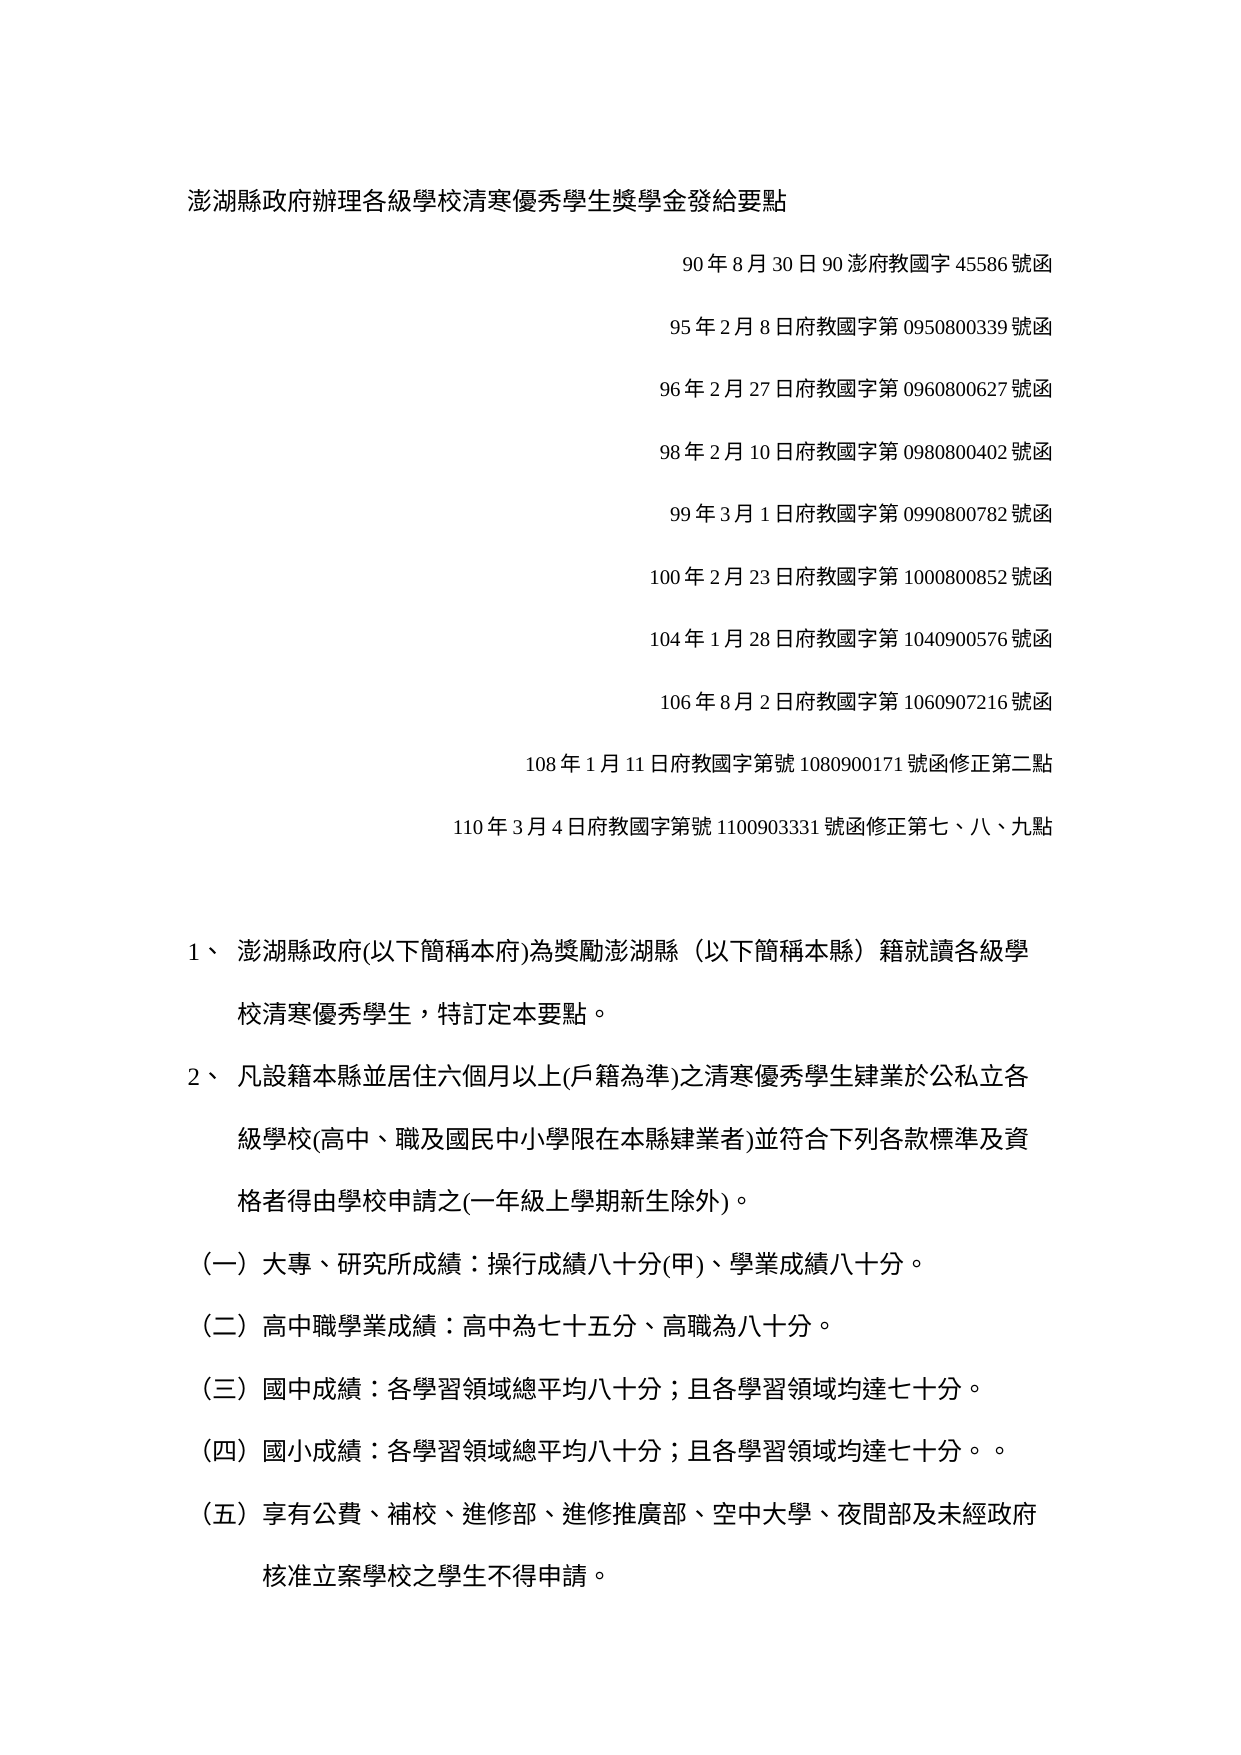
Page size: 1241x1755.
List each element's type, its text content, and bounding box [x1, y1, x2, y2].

text （一）大專、研究所成績：操行成績八十分(甲)、學業成績八十分。 [187, 1221, 1053, 1283]
text 90年8月30日90澎府教國字45586號函 [187, 221, 1053, 283]
text 108年1月11日府教國字第號1080900171號函修正第二點 [187, 721, 1053, 783]
text 104年1月28日府教國字第1040900576號函 [187, 596, 1053, 658]
text （四）國小成績：各學習領域總平均八十分；且各學習領域均達七十分。。 [187, 1408, 1053, 1471]
list 澎湖縣政府(以下簡稱本府)為獎勵澎湖縣（以下簡稱本縣）籍就讀各級學校清寒優秀學生，特訂定本要點。 [187, 908, 1053, 1033]
text 95年2月8日府教國字第0950800339號函 [187, 283, 1053, 346]
text 110年3月4日府教國字第號1100903331號函修正第七、八、九點 [187, 783, 1053, 846]
list 凡設籍本縣並居住六個月以上(戶籍為準)之清寒優秀學生肄業於公私立各級學校(高中、職及國民中小學限在本縣肄業者)並符合下列各款標準及資格者得由學校申請之(一年級上學期新生除外)。 [187, 1033, 1053, 1221]
text 96年2月27日府教國字第0960800627號函 [187, 346, 1053, 408]
text （二）高中職學業成績：高中為七十五分、高職為八十分。 [187, 1283, 1053, 1346]
text 98年2月10日府教國字第0980800402號函 [187, 408, 1053, 471]
text 99年3月1日府教國字第0990800782號函 [187, 471, 1053, 533]
text （三）國中成績：各學習領域總平均八十分；且各學習領域均達七十分。 [187, 1346, 1053, 1408]
text 澎湖縣政府辦理各級學校清寒優秀學生獎學金發給要點 [187, 158, 1053, 221]
text 100年2月23日府教國字第1000800852號函 [187, 533, 1053, 596]
text 106年8月2日府教國字第1060907216號函 [187, 658, 1053, 721]
text （五）享有公費、補校、進修部、進修推廣部、空中大學、夜間部及未經政府核准立案學校之學生不得申請。 [187, 1471, 1053, 1596]
